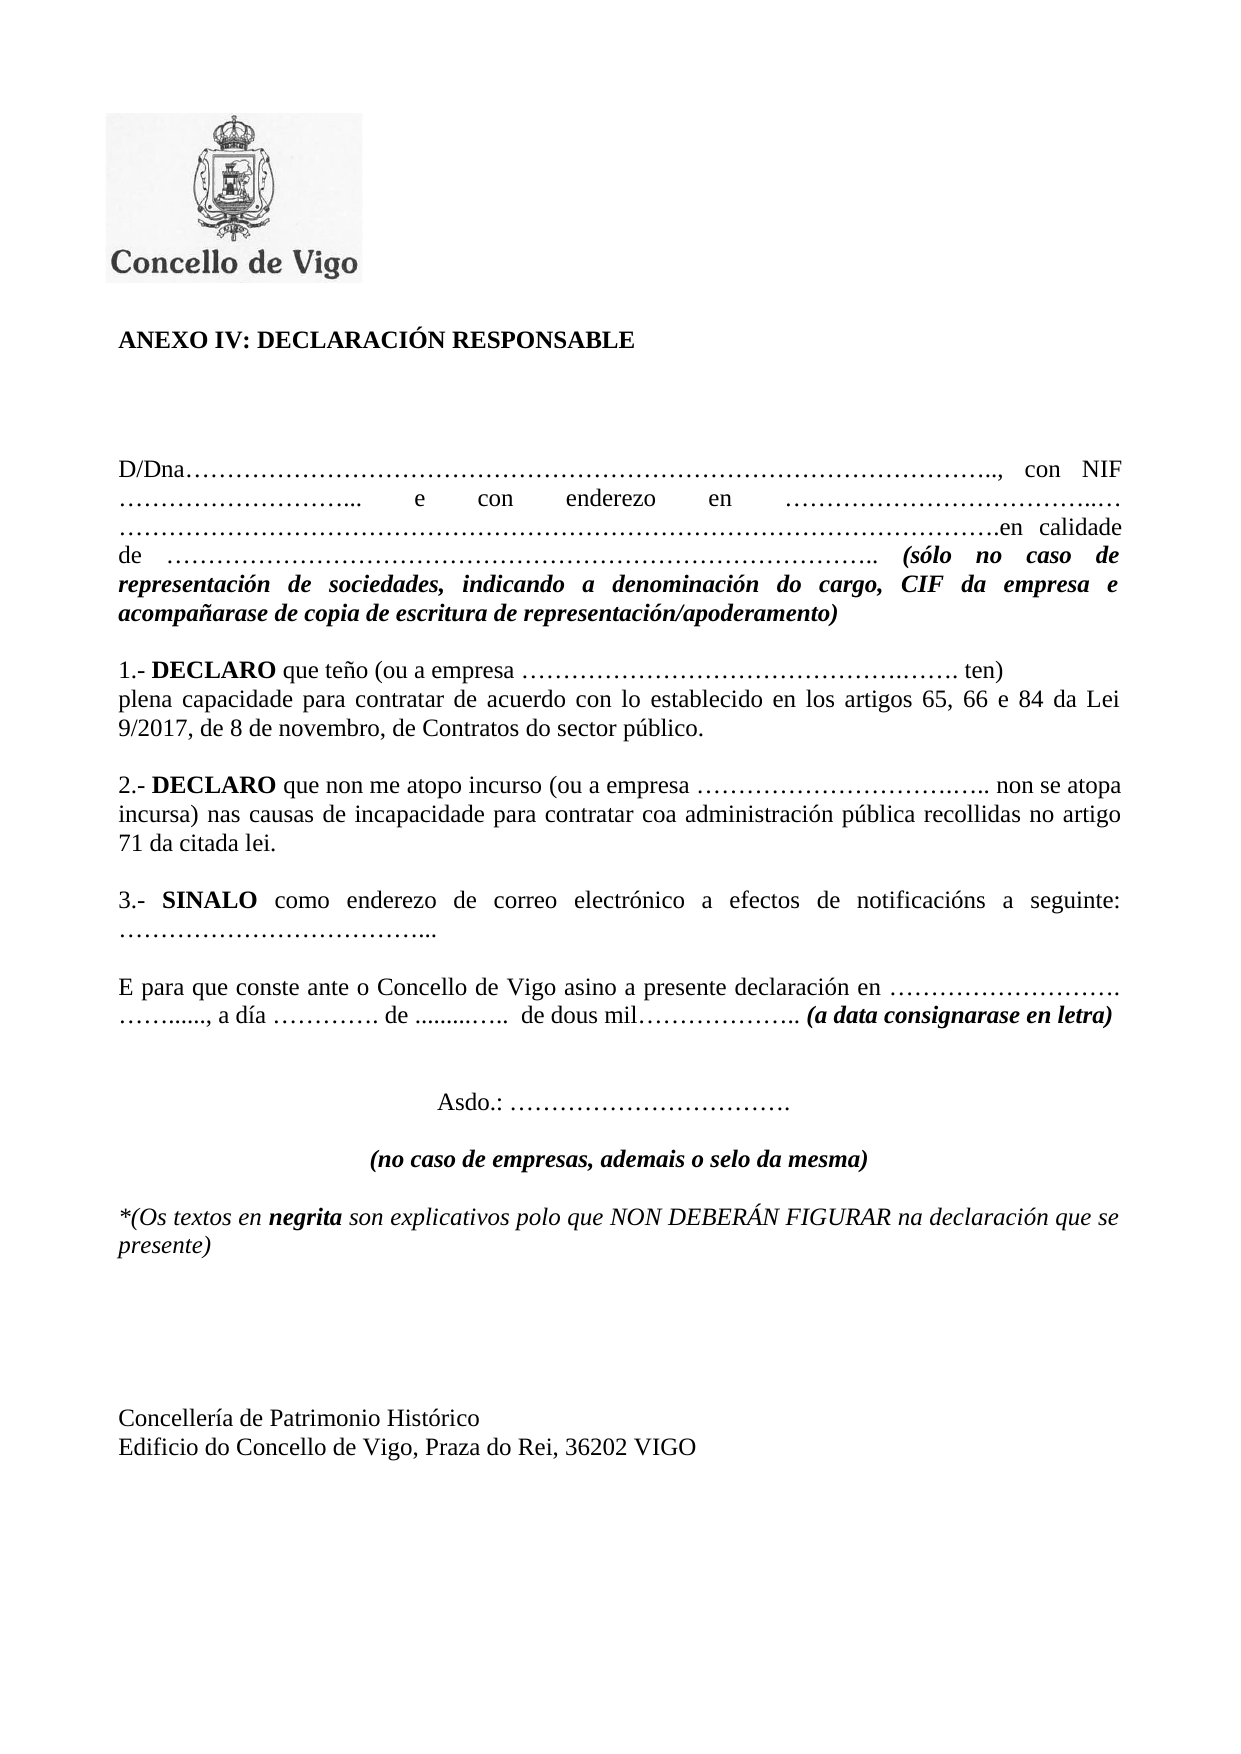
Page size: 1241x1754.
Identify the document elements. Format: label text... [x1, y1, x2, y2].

text plena capacidade para contratar de acuerdo con lo establecido en los artigos 65, 66 e 84 da Lei 9/2017, de 8 de novembro, de Contratos do sector público. [118, 684, 1122, 742]
text Edificio do Concello de Vigo, Praza do Rei, 36202 VIGO [118, 1432, 1122, 1460]
text 1.- DECLARO que teño (ou a empresa ……………………………………….……. ten) [118, 655, 1122, 684]
text Asdo.: ……………………………. [118, 1087, 1122, 1115]
text E para que conste ante o Concello de Vigo asino a presente declaración en ……………………….……......, a día …………. de .........….. de dous mil……………….. (a data consignarase en letra) [118, 972, 1122, 1029]
text *(Os textos en negrita son explicativos polo que NON DEBERÁN FIGURAR na declaración que se presente) [118, 1202, 1122, 1259]
picture [105, 113, 363, 283]
text 3.- SINALO como enderezo de correo electrónico a efectos de notificacións a seguinte: ………………………………... [118, 885, 1122, 943]
text 2.- DECLARO que non me atopo incurso (ou a empresa ………………………….….. non se atopa incursa) nas causas de incapacidade para contratar coa administración pública recollidas no artigo 71 da citada lei. [118, 770, 1122, 857]
text ANEXO IV: DECLARACIÓN RESPONSABLE [118, 325, 1122, 353]
text (no caso de empresas, ademais o selo da mesma) [118, 1144, 1122, 1173]
text Concellería de Patrimonio Histórico [118, 1403, 1122, 1432]
text D/Dna…………………………………………………………………………………….., con NIF ………………………... e con enderezo en ………………………………..… …………………………………………………………………………………………….en calidade de ………………………………………………………………………….. (sólo no caso de representación de sociedades, indicando a denominación do cargo, CIF da empresa e acompañarase de copia de escritura de representación/apoderamento) [118, 454, 1122, 627]
